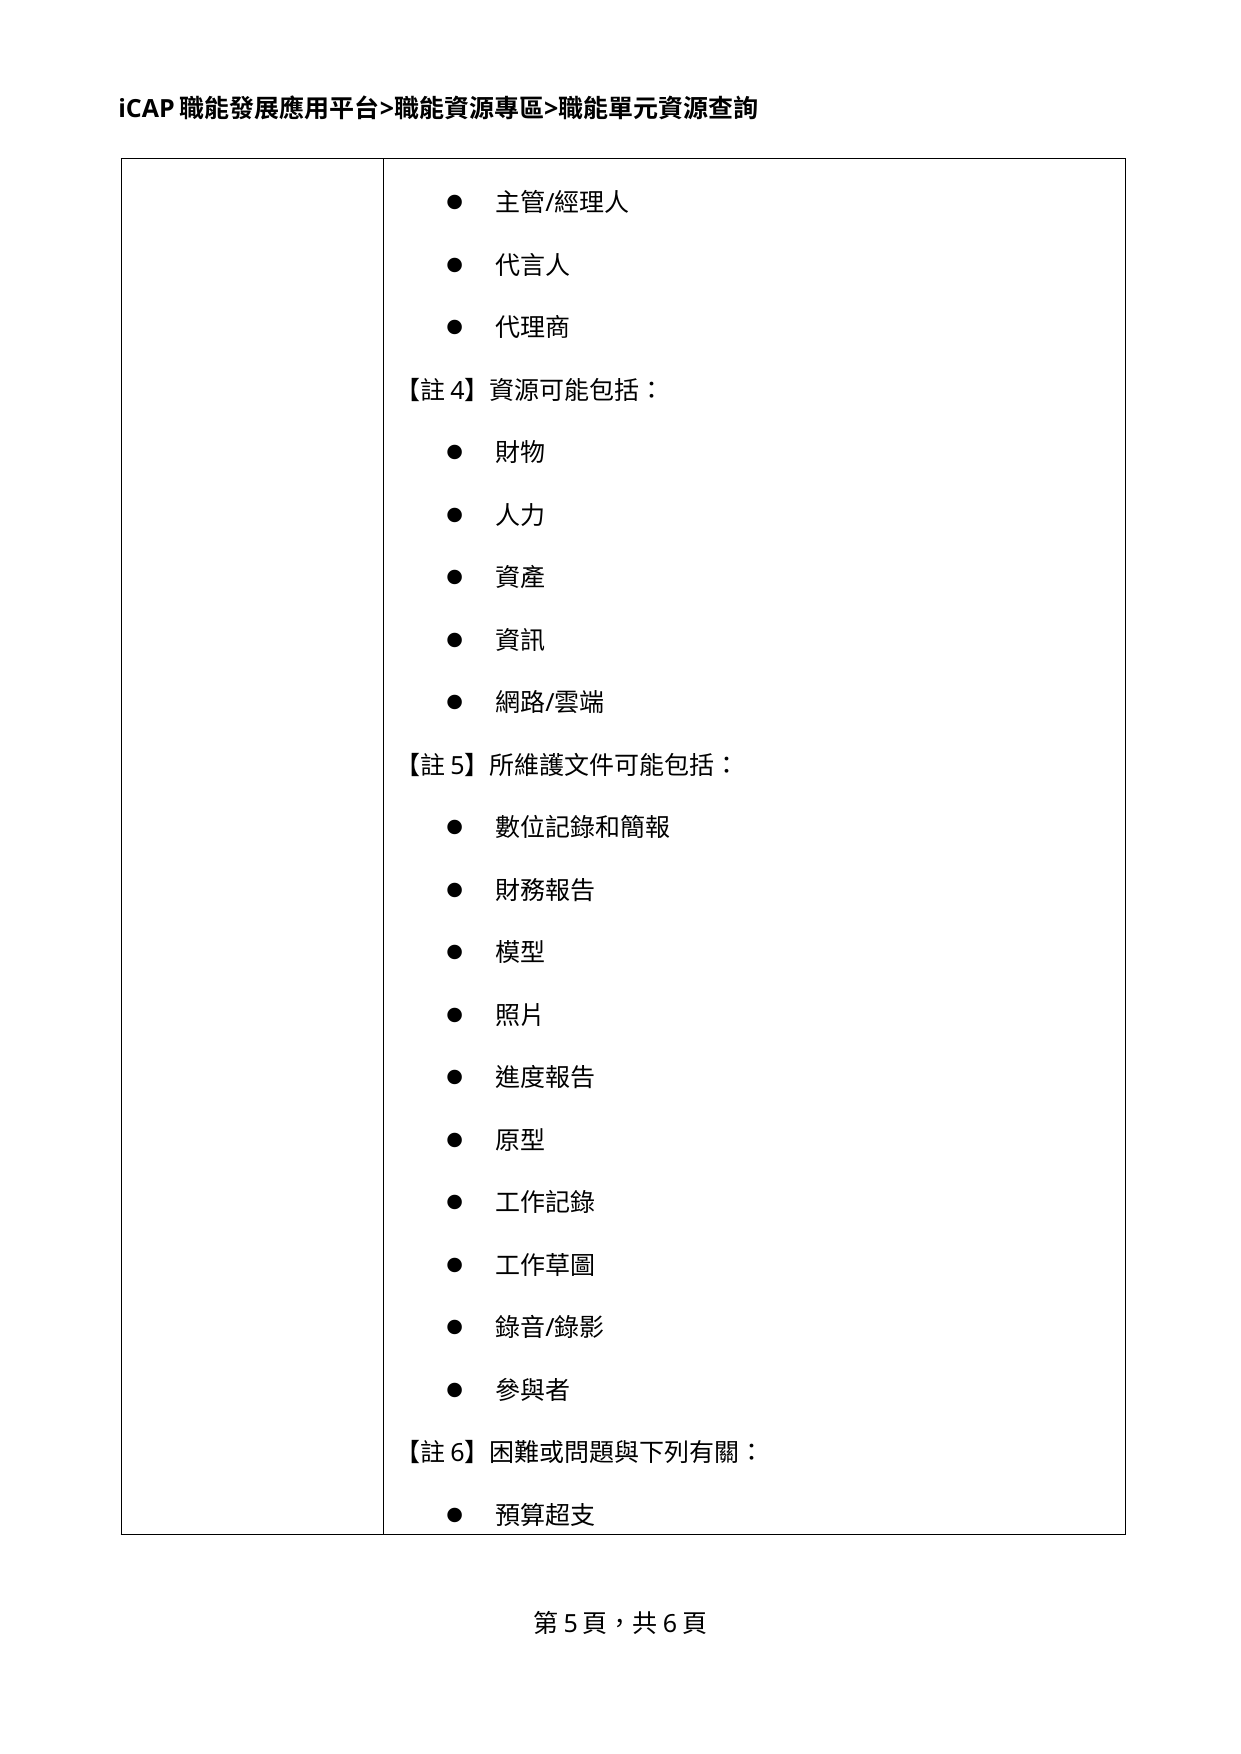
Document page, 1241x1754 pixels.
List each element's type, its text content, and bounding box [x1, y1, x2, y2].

table_cell [122, 159, 383, 1534]
table_cell 【註1】相關設計資訊可能包括： 藝術品 概要 檢查清單 財物數據 模型 產品數據 原型 規格 技術數據 視覺圖表 工作草圖 【註2】工作和監控要求的標準與下列有關： 預算目標 創造力議題 法律議題 報告要求 技術品質 時程 工作 團隊 【註3】適當利害關係人可能包括： 客戶 社區 其他設計可能影響，例如範例技術或製造人員 其他設計實行過程的工作 主管/經理人 代言人 代理商 【註4】資源可能包括： 財物 人力 資產 資訊 網路/雲端 【註5】所維護文件可能包括： 數位記錄和簡報 財務報告 模型 照片 進度報告 原型 工作記錄 工作草圖 錄音/錄影 參與者 【註6】困難或問題與下列有關： 預算超支 概念議題 法律議題 進度問題 技術品質 背離主題 【註7】溝通管道可能包括： 電子更新 檢查 專案議題 電話討論 會議 [384, 159, 1125, 1534]
